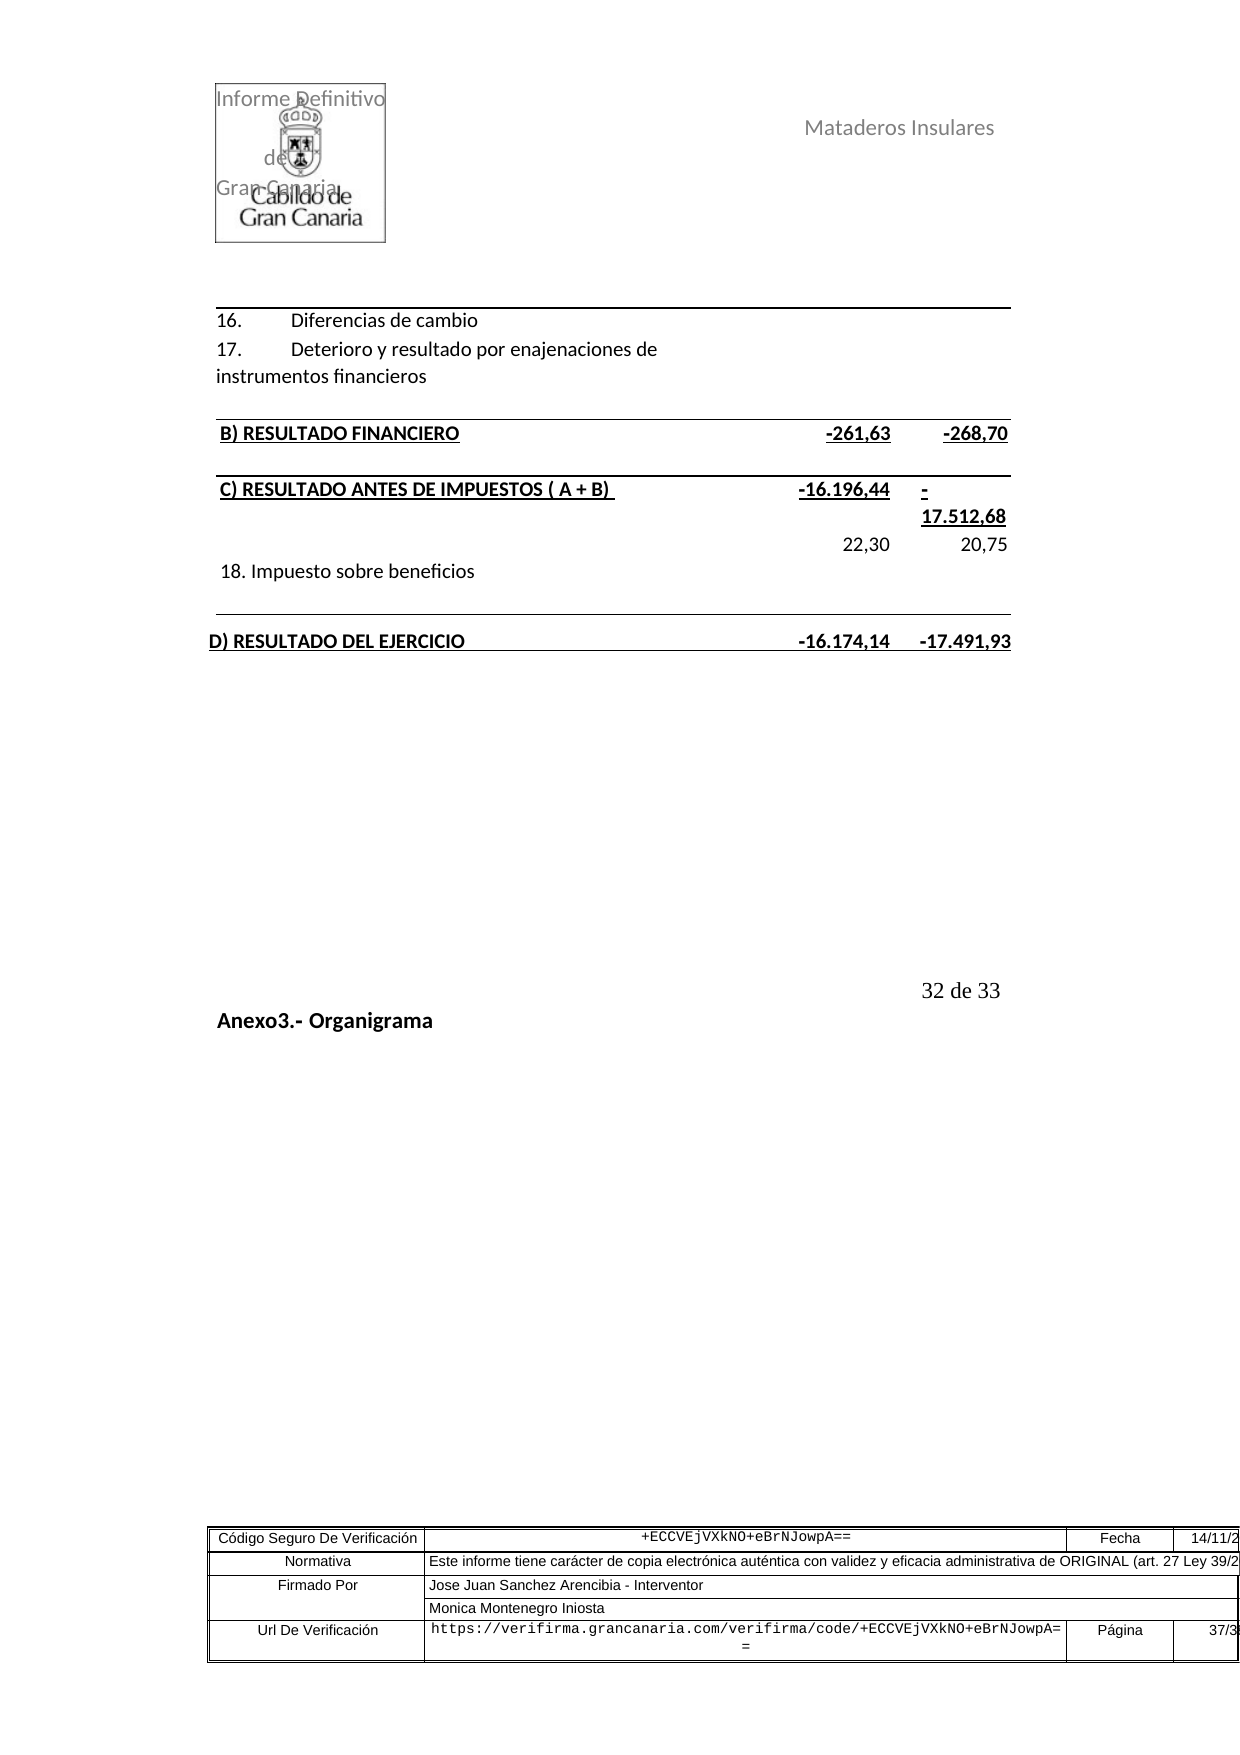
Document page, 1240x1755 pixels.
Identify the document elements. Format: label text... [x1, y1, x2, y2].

table_cell ‐261,63 [776, 420, 911, 475]
table_cell 18. Impuesto sobre beneficios [216, 531, 776, 613]
table_cell C) RESULTADO ANTES DE IMPUESTOS ( A + B) [216, 477, 776, 531]
table_cell ‐17.512,68 [911, 477, 1011, 531]
table_cell [911, 309, 1011, 418]
table_cell [776, 309, 911, 418]
table_cell 20,75 [911, 531, 1011, 613]
table_cell ‐16.196,44 [776, 477, 911, 531]
table_cell Ingresos financieros Gastos financieros Variación de valor razonable en instrumentos financieros Diferencias de cambio Deterioro y resultado por enajenaciones de instrumentos financieros [216, 309, 776, 418]
text D) RESULTADO DEL EJERCICIO ‐16.174,14 ‐17.491,93 [209, 615, 1016, 657]
table_cell B) RESULTADO FINANCIERO [216, 420, 776, 475]
table_cell ‐268,70 [911, 420, 1011, 475]
table_cell 22,30 [776, 531, 911, 613]
text 32 de 33 [209, 977, 1012, 1004]
subtitle Anexo3.‐ Organigrama [217, 1006, 1016, 1034]
